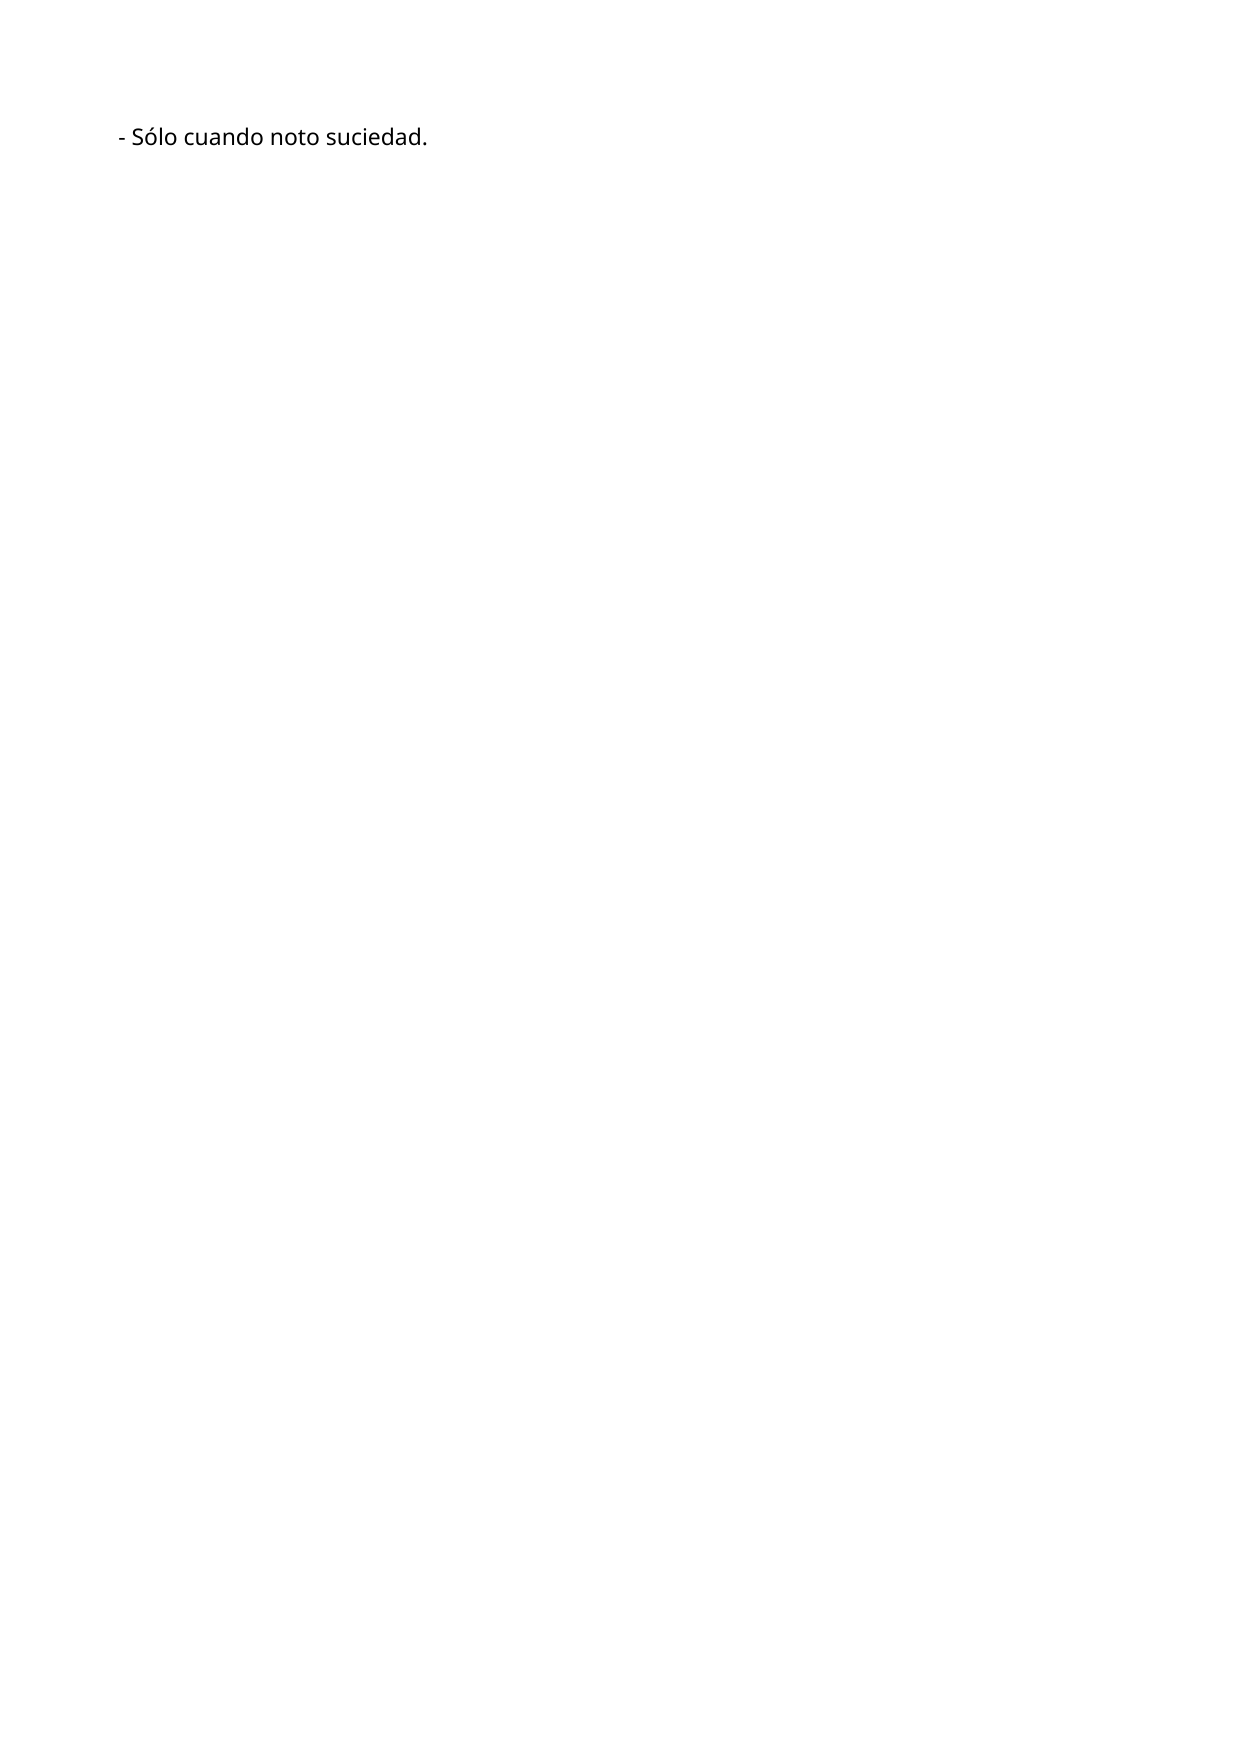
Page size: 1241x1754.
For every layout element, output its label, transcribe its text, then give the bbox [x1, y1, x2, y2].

text - Sólo cuando noto suciedad. [118, 118, 1122, 152]
